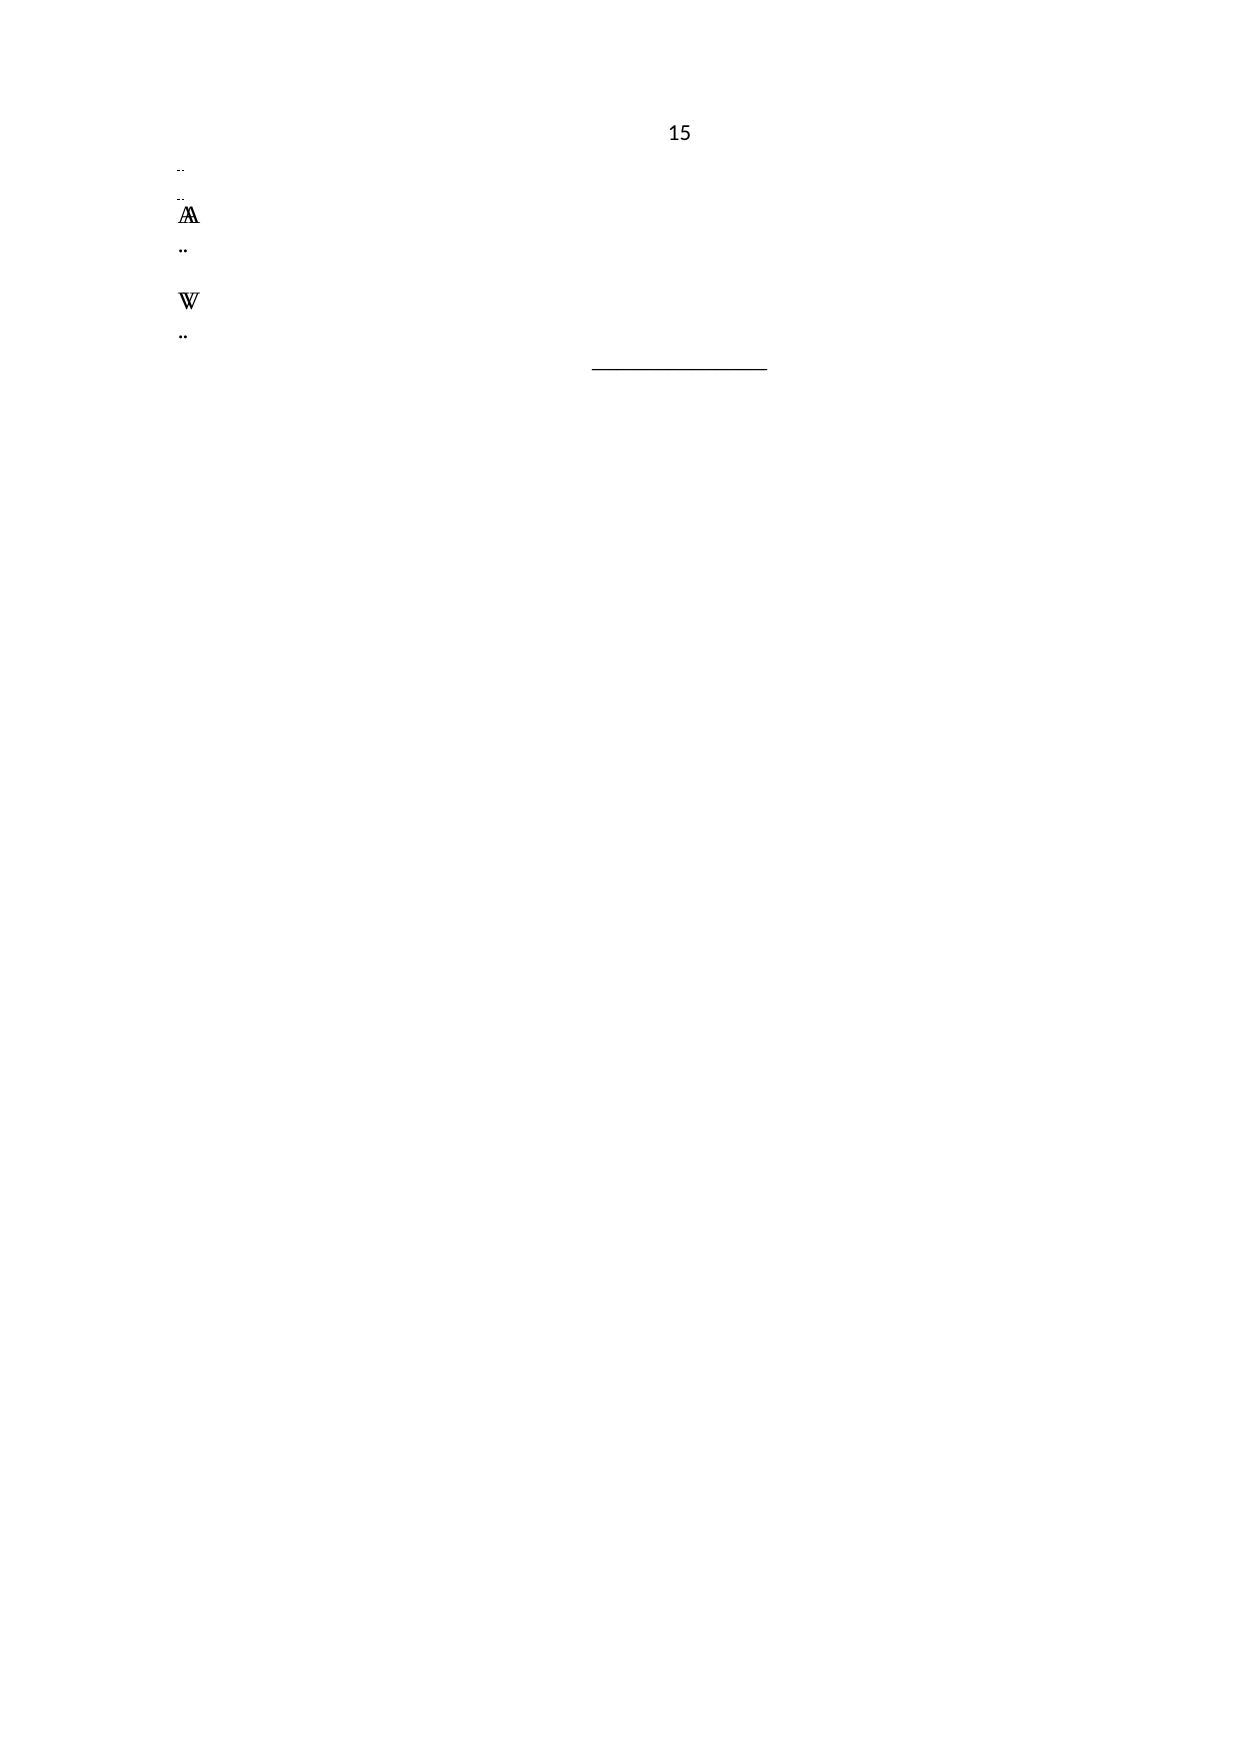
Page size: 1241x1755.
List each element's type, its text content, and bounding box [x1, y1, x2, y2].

text ______________ [177, 344, 1181, 372]
